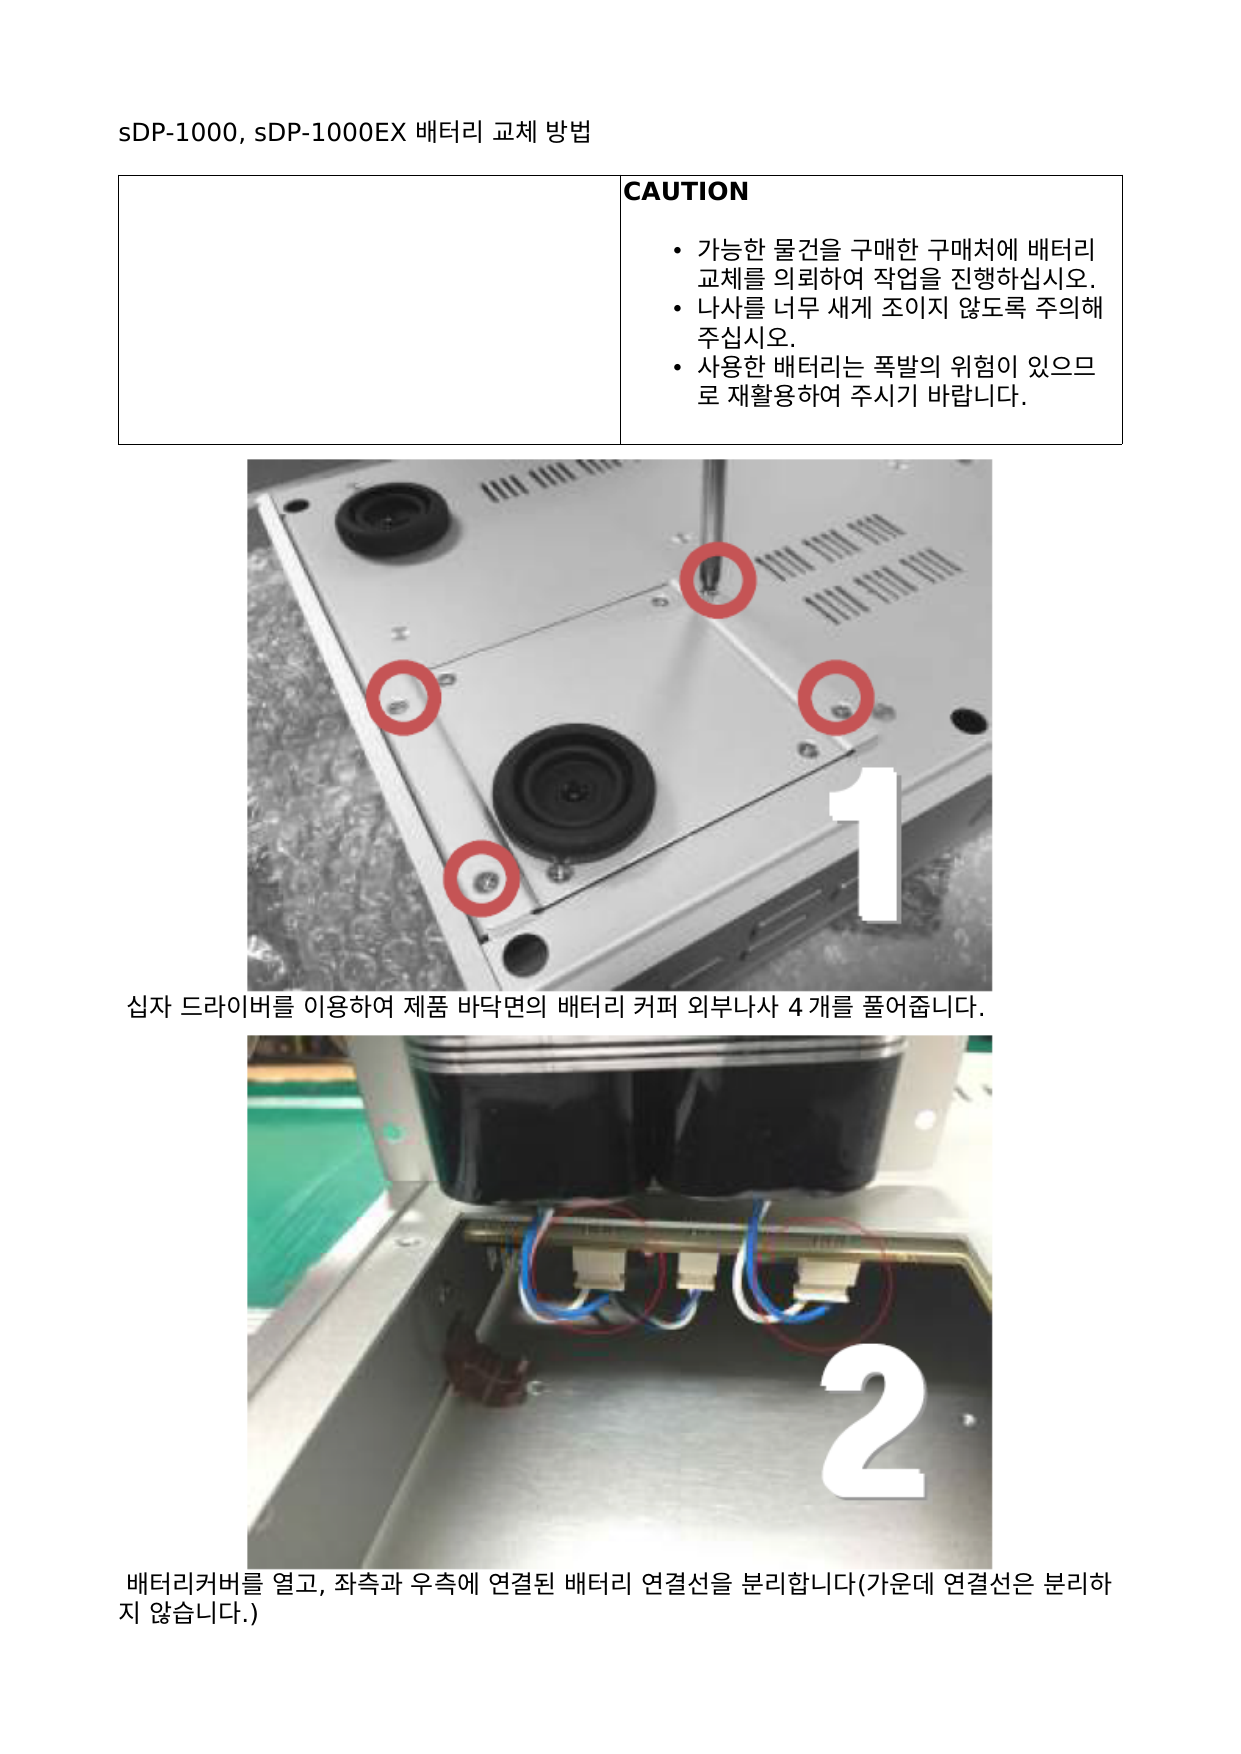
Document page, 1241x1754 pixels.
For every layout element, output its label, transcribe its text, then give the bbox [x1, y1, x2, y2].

text 십자 드라이버를 이용하여 제품 바닥면의 배터리 커퍼 외부나사 4개를 풀어줍니다. [118, 458, 1122, 1022]
table_header CAUTION 가능한 물건을 구매한 구매처에 배터리 교체를 의뢰하여 작업을 진행하십시오. 나사를 너무 새게 조이지 않도록 주의해 주십시오. 사용한 배터리는 폭발의 위험이 있으므로 재활용하여 주시기 바랍니다. [621, 176, 1122, 444]
text 배터리커버를 열고, 좌측과 우측에 연결된 배터리 연결선을 분리합니다(가운데 연결선은 분리하지 않습니다.) [118, 1034, 1122, 1629]
table_header [119, 176, 620, 444]
picture [246, 1034, 994, 1571]
text sDP-1000, sDP-1000EX 배터리 교체 방법 [118, 118, 1122, 147]
picture [246, 458, 994, 993]
